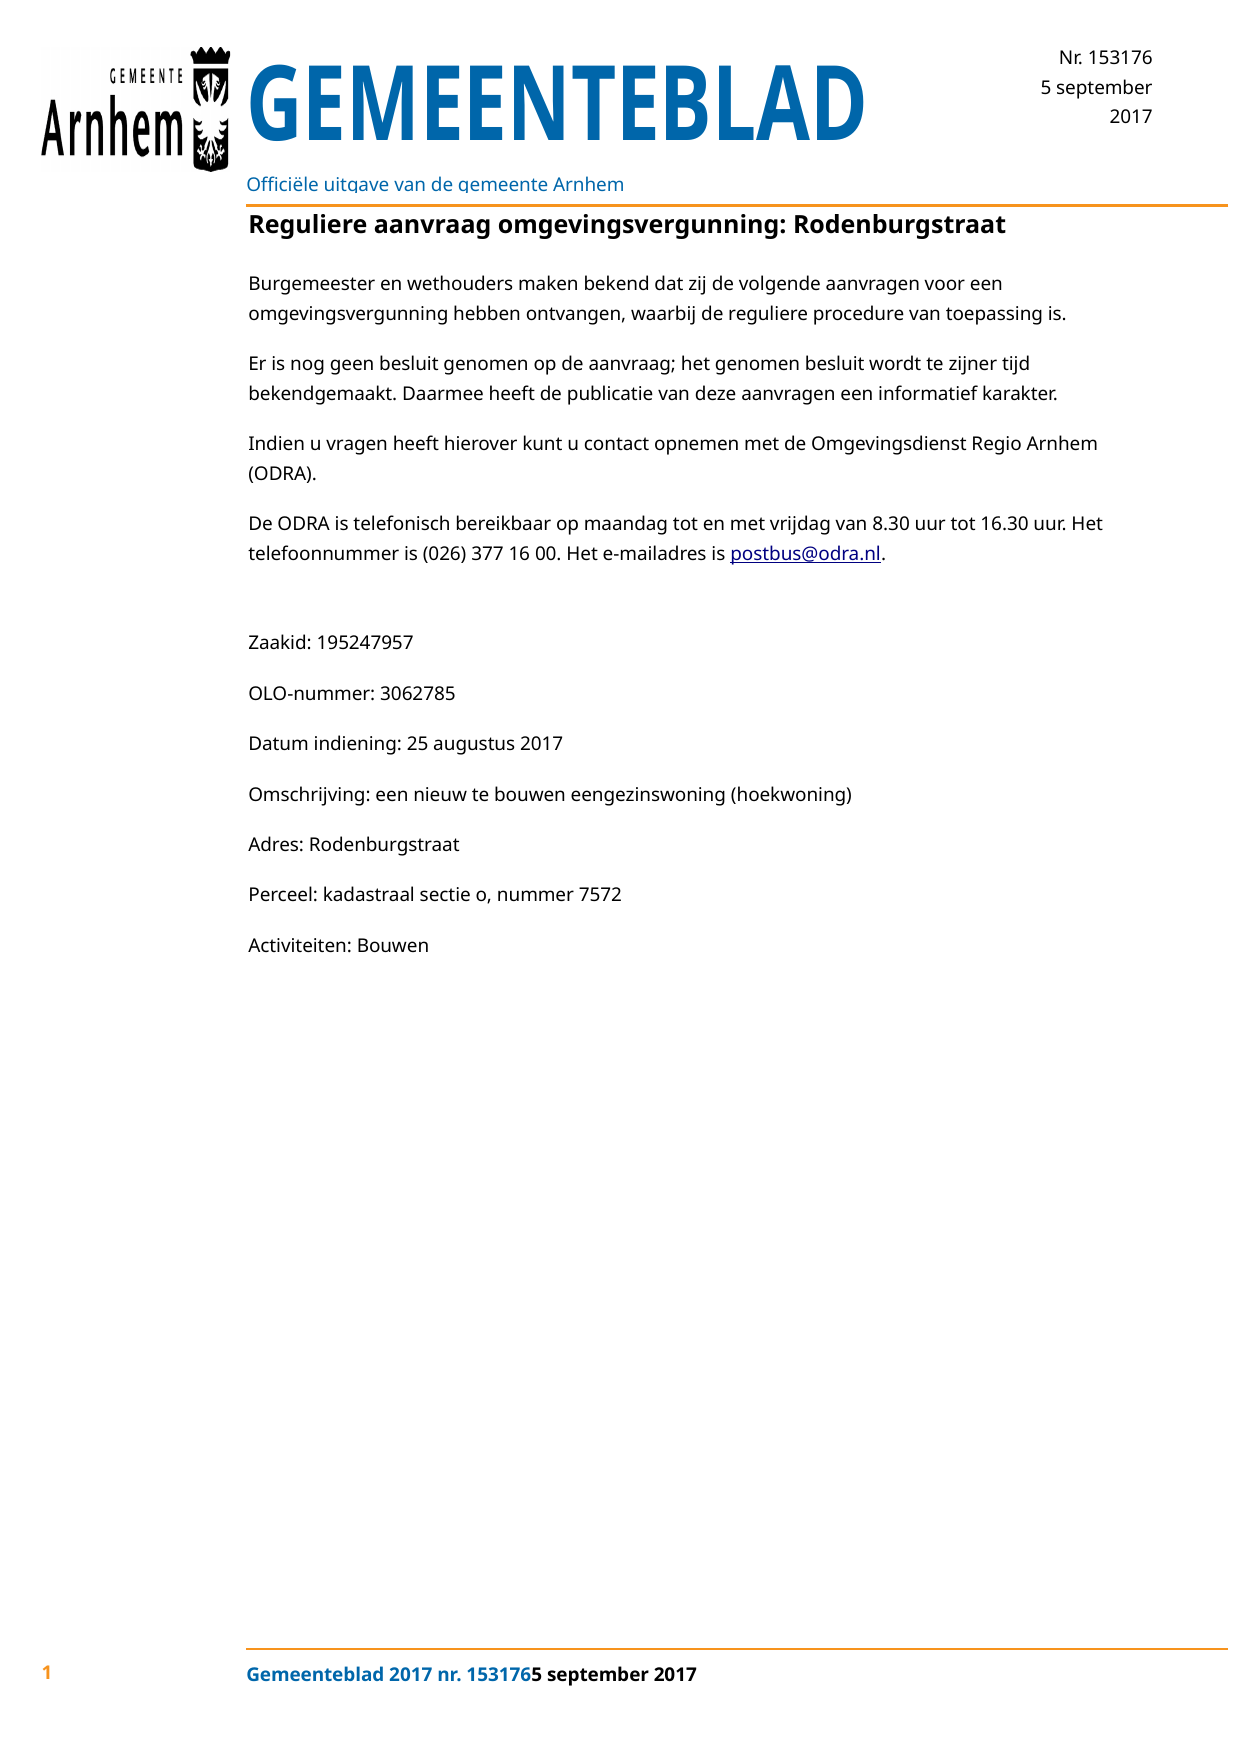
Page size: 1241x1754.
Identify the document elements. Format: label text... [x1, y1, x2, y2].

picture [41, 47, 231, 172]
text Adres: Rodenburgstraat [248, 831, 1152, 857]
text OLO-nummer: 3062785 [248, 680, 1152, 706]
text Indien u vragen heeft hierover kunt u contact opnemen met de Omgevingsdienst Regio Arnhem (ODRA). [248, 430, 1152, 486]
text Datum indiening: 25 augustus 2017 [248, 730, 1152, 756]
text Omschrijving: een nieuw te bouwen eengezinswoning (hoekwoning) [248, 781, 1152, 807]
text Perceel: kadastraal sectie o, nummer 7572 [248, 882, 1152, 907]
text Zaakid: 195247957 [248, 629, 1152, 655]
text Burgemeester en wethouders maken bekend dat zij de volgende aanvragen voor een omgevingsvergunning hebben ontvangen, waarbij de reguliere procedure van toepassing is. [248, 270, 1152, 326]
text Reguliere aanvraag omgevingsvergunning: Rodenburgstraat [248, 207, 1152, 241]
text De ODRA is telefonisch bereikbaar op maandag tot en met vrijdag van 8.30 uur tot 16.30 uur. Het telefoonnummer is (026) 377 16 00. Het e-mailadres is postbus@odra.nl. [248, 510, 1152, 566]
text Er is nog geen besluit genomen op de aanvraag; het genomen besluit wordt te zijner tijd bekendgemaakt. Daarmee heeft de publicatie van deze aanvragen een informatief karakter. [248, 350, 1152, 406]
text Activiteiten: Bouwen [248, 932, 1152, 958]
